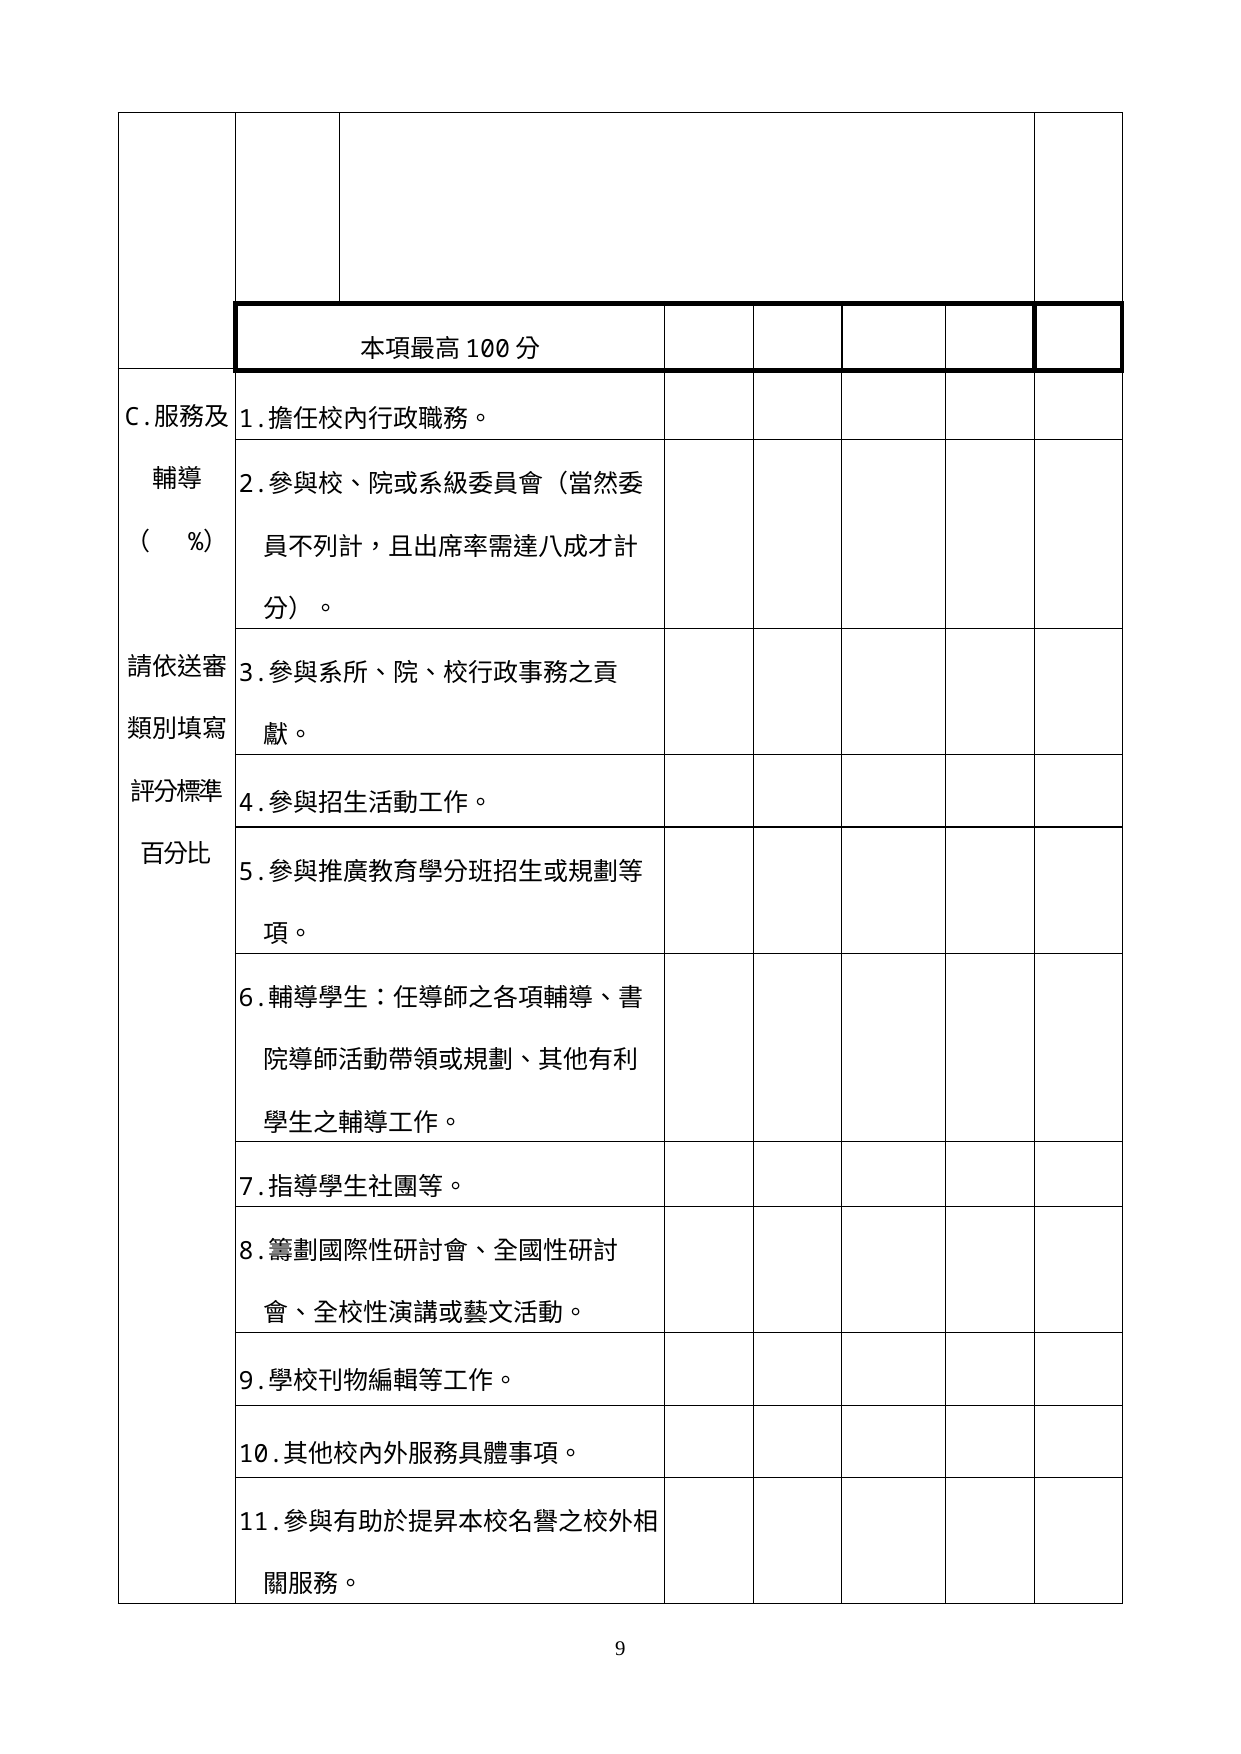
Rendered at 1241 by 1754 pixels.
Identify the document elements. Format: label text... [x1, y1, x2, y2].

table_cell 9.學校刊物編輯等工作。 [236, 1333, 664, 1404]
table_cell [842, 828, 945, 952]
table_cell 8.籌劃國際性研討會、全國性研討會、全校性演講或藝文活動。 [236, 1207, 664, 1332]
table_cell [1035, 1333, 1122, 1404]
table_cell [1035, 954, 1122, 1141]
table_cell [946, 1207, 1034, 1332]
table_cell [665, 1142, 753, 1206]
table_cell [842, 373, 945, 439]
table_cell [665, 1406, 753, 1477]
table_cell [1035, 440, 1122, 628]
table_cell [842, 954, 945, 1141]
table_cell [754, 373, 841, 439]
table_cell 4.參與招生活動工作。 [236, 755, 664, 826]
table_cell [946, 828, 1034, 952]
table_cell [842, 1406, 945, 1477]
table_cell 7.指導學生社團等。 [236, 1142, 664, 1206]
table_cell [946, 954, 1034, 1141]
table_cell 11.參與有助於提昇本校名譽之校外相關服務。 [236, 1478, 664, 1603]
table_cell [842, 1333, 945, 1404]
table_cell [946, 440, 1034, 628]
table_cell [946, 1142, 1034, 1206]
table_cell [665, 1207, 753, 1332]
table_cell 6.輔導學生：任導師之各項輔導、書院導師活動帶領或規劃、其他有利學生之輔導工作。 [236, 954, 664, 1141]
table_cell [946, 1333, 1034, 1404]
table_cell [754, 1478, 841, 1603]
table_cell [665, 1333, 753, 1404]
table_cell [754, 306, 841, 368]
table_cell [1035, 113, 1122, 301]
table_cell [946, 755, 1034, 826]
table_cell [665, 440, 753, 628]
table_cell [1035, 1478, 1122, 1603]
table_cell [340, 113, 1034, 301]
table_cell [236, 113, 339, 301]
table_cell [119, 113, 235, 368]
table_cell [665, 1478, 753, 1603]
table_cell [665, 755, 753, 826]
table_cell 1.擔任校內行政職務。 [236, 373, 664, 439]
table_cell [1035, 373, 1122, 439]
table_cell [946, 629, 1034, 754]
table_cell [754, 954, 841, 1141]
table_cell [1037, 306, 1120, 368]
table_cell [842, 629, 945, 754]
table_cell [842, 1207, 945, 1332]
table_cell [946, 1406, 1034, 1477]
table_cell [754, 1333, 841, 1404]
table_cell [1035, 1207, 1122, 1332]
table_cell [665, 306, 753, 368]
table_cell [665, 629, 753, 754]
table_cell 10.其他校內外服務具體事項。 [236, 1406, 664, 1477]
table_cell [754, 755, 841, 826]
table_cell [665, 828, 753, 952]
table_cell [665, 954, 753, 1141]
table_cell [754, 828, 841, 952]
table_cell [1035, 1142, 1122, 1206]
table_cell [754, 629, 841, 754]
table_cell [842, 755, 945, 826]
table_cell 2.參與校、院或系級委員會（當然委員不列計，且出席率需達八成才計分）。 [236, 440, 664, 628]
table_cell [946, 1478, 1034, 1603]
table_cell 5.參與推廣教育學分班招生或規劃等項。 [236, 828, 664, 952]
table_cell [754, 1406, 841, 1477]
table_cell [754, 440, 841, 628]
table_cell [842, 440, 945, 628]
table_cell [1035, 755, 1122, 826]
table_cell [842, 1478, 945, 1603]
table_cell [1035, 828, 1122, 952]
table_cell C.服務及 輔導 （ %） 請依送審類別填寫評分標準百分比 [119, 369, 235, 1603]
table_cell 3.參與系所、院、校行政事務之貢獻。 [236, 629, 664, 754]
table_cell [946, 373, 1034, 439]
table_cell [1035, 1406, 1122, 1477]
table_cell [665, 373, 753, 439]
table_cell [754, 1142, 841, 1206]
table_cell [842, 1142, 945, 1206]
table_cell [843, 306, 945, 368]
table_cell 本項最高100分 [238, 306, 664, 368]
table_cell [946, 306, 1032, 368]
table_cell [754, 1207, 841, 1332]
table_cell [1035, 629, 1122, 754]
